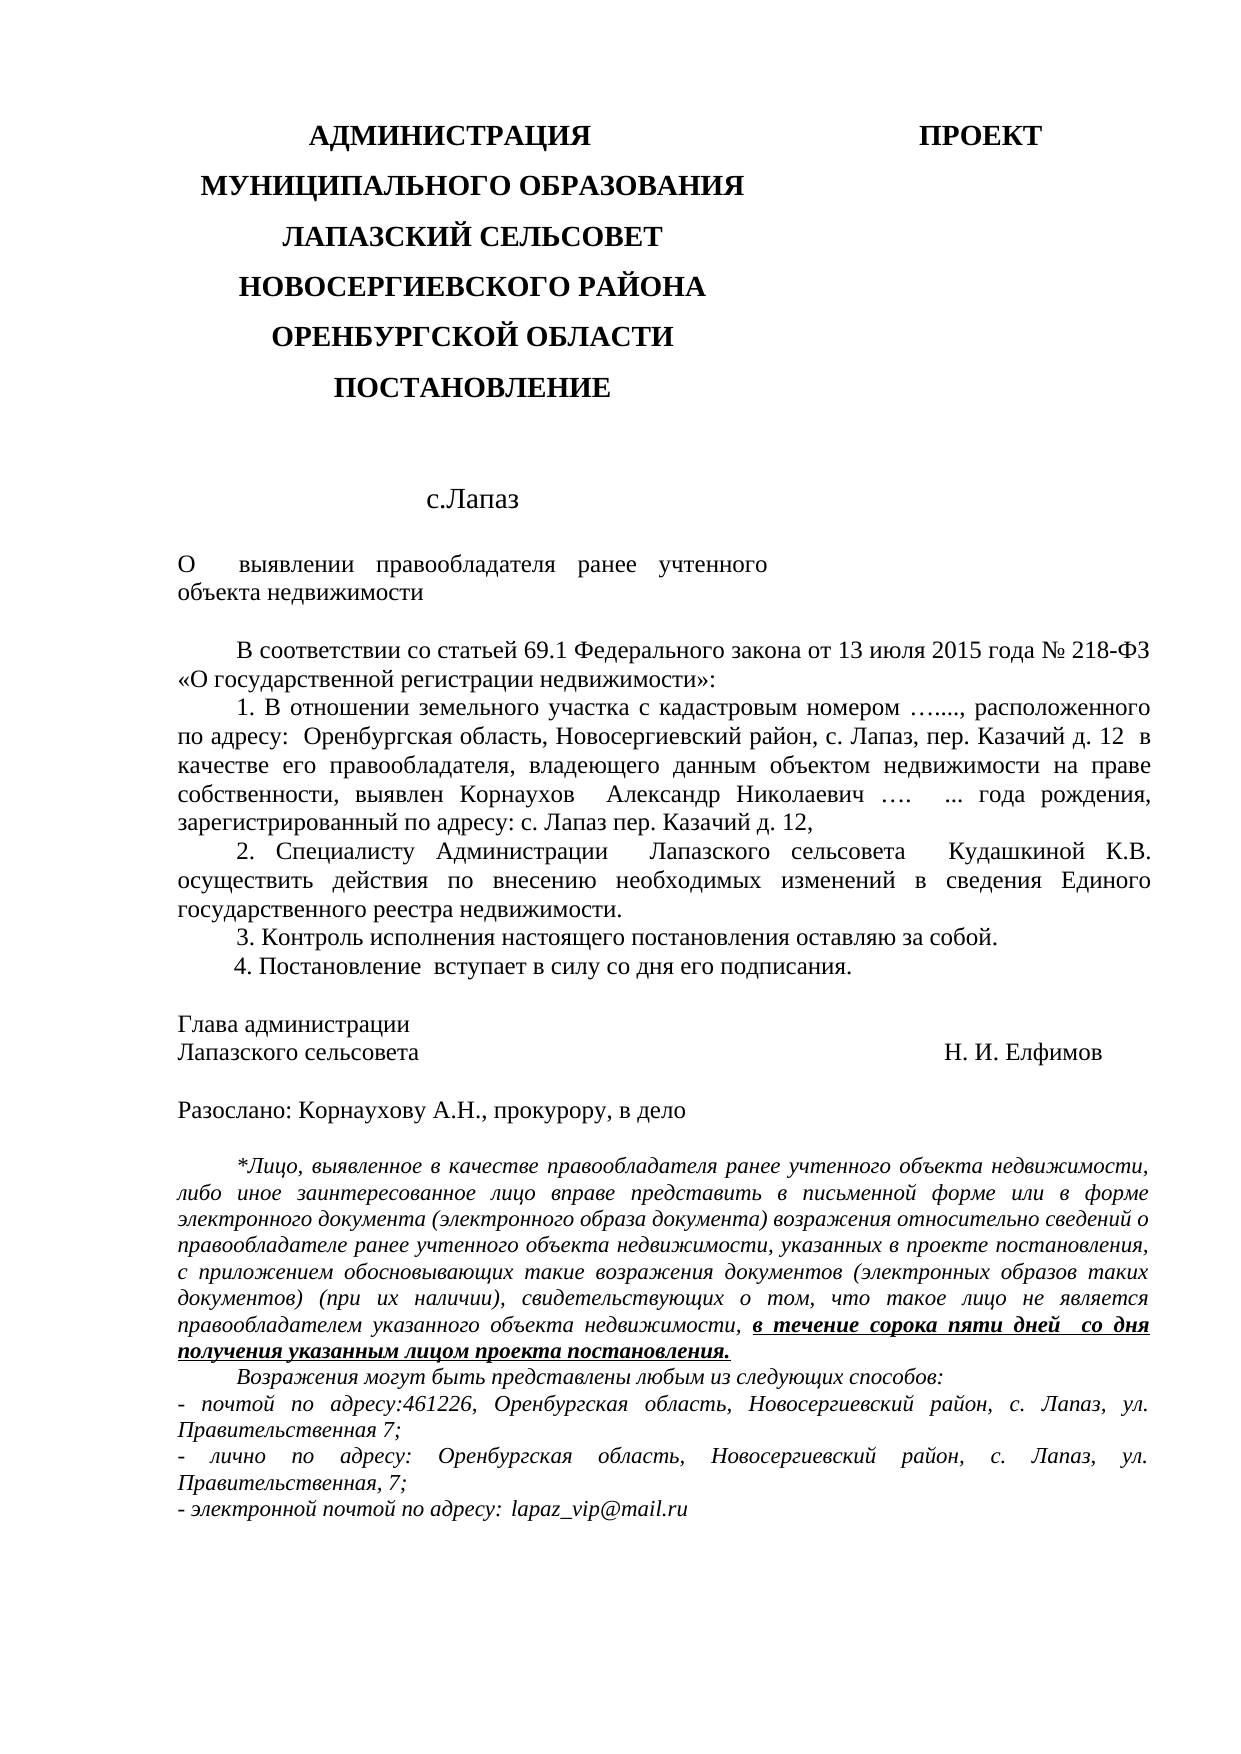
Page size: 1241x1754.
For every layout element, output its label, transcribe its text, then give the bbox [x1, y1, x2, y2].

text 4. Постановление вступает в силу со дня его подписания. [177, 951, 1144, 980]
text О выявлении правообладателя ранее учтенного объекта недвижимости [177, 549, 768, 606]
text ЛАПАЗСКИЙ СЕЛЬСОВЕТ [177, 219, 768, 252]
text Глава администрации [177, 1009, 1152, 1037]
text - почтой по адресу:461226, Оренбургская область, Новосергиевский район, с. Лапаз, ул. Правительственная 7; [177, 1390, 1152, 1442]
text В соответствии со статьей 69.1 Федерального закона от 13 июля 2015 года № 218-ФЗ «О государственной регистрации недвижимости»: [177, 635, 1152, 692]
text АДМИНИСТРАЦИЯ ПРОЕКТ [177, 118, 1152, 152]
text Возражения могут быть представлены любым из следующих способов: [177, 1363, 1152, 1390]
text ОРЕНБУРГСКОЙ ОБЛАСТИ [177, 319, 768, 353]
text НОВОСЕРГИЕВСКОГО РАЙОНА [177, 269, 768, 303]
text Лапазского сельсовета Н. И. Елфимов [177, 1037, 1152, 1066]
text 3. Контроль исполнения настоящего постановления оставляю за собой. [177, 922, 1152, 951]
text Разослано: Корнаухову А.Н., прокурору, в дело [177, 1095, 1162, 1124]
text *Лицо, выявленное в качестве правообладателя ранее учтенного объекта недвижимости, либо иное заинтересованное лицо вправе представить в письменной форме или в форме электронного документа (электронного образа документа) возражения относительно сведений о правообладателе ранее учтенного объекта недвижимости, указанных в проекте постановления, с приложением обосновывающих такие возражения документов (электронных образов таких документов) (при их наличии), свидетельствующих о том, что такое лицо не является правообладателем указанного объекта недвижимости, в течение сорока пяти дней со дня получения указанным лицом проекта постановления. [177, 1152, 1152, 1363]
text ПОСТАНОВЛЕНИЕ [177, 370, 768, 403]
text МУНИЦИПАЛЬНОГО ОБРАЗОВАНИЯ [177, 168, 768, 202]
text 1. В отношении земельного участка с кадастровым номером …...., расположенного по адресу: Оренбургская область, Новосергиевский район, с. Лапаз, пер. Казачий д. 12 в качестве его правообладателя, владеющего данным объектом недвижимости на праве собственности, выявлен Корнаухов Александр Николаевич …. ... года рождения, зарегистрированный по адресу: с. Лапаз пер. Казачий д. 12, [177, 692, 1152, 836]
text - лично по адресу: Оренбургская область, Новосергиевский район, с. Лапаз, ул. Правительственная, 7; [177, 1442, 1152, 1495]
text с.Лапаз [177, 482, 768, 515]
text 2. Специалисту Администрации Лапазского сельсовета Кудашкиной К.В. осуществить действия по внесению необходимых изменений в сведения Единого государственного реестра недвижимости. [177, 836, 1152, 922]
text - электронной почтой по адресу: lapaz_vip@mail.ru [177, 1495, 1152, 1521]
